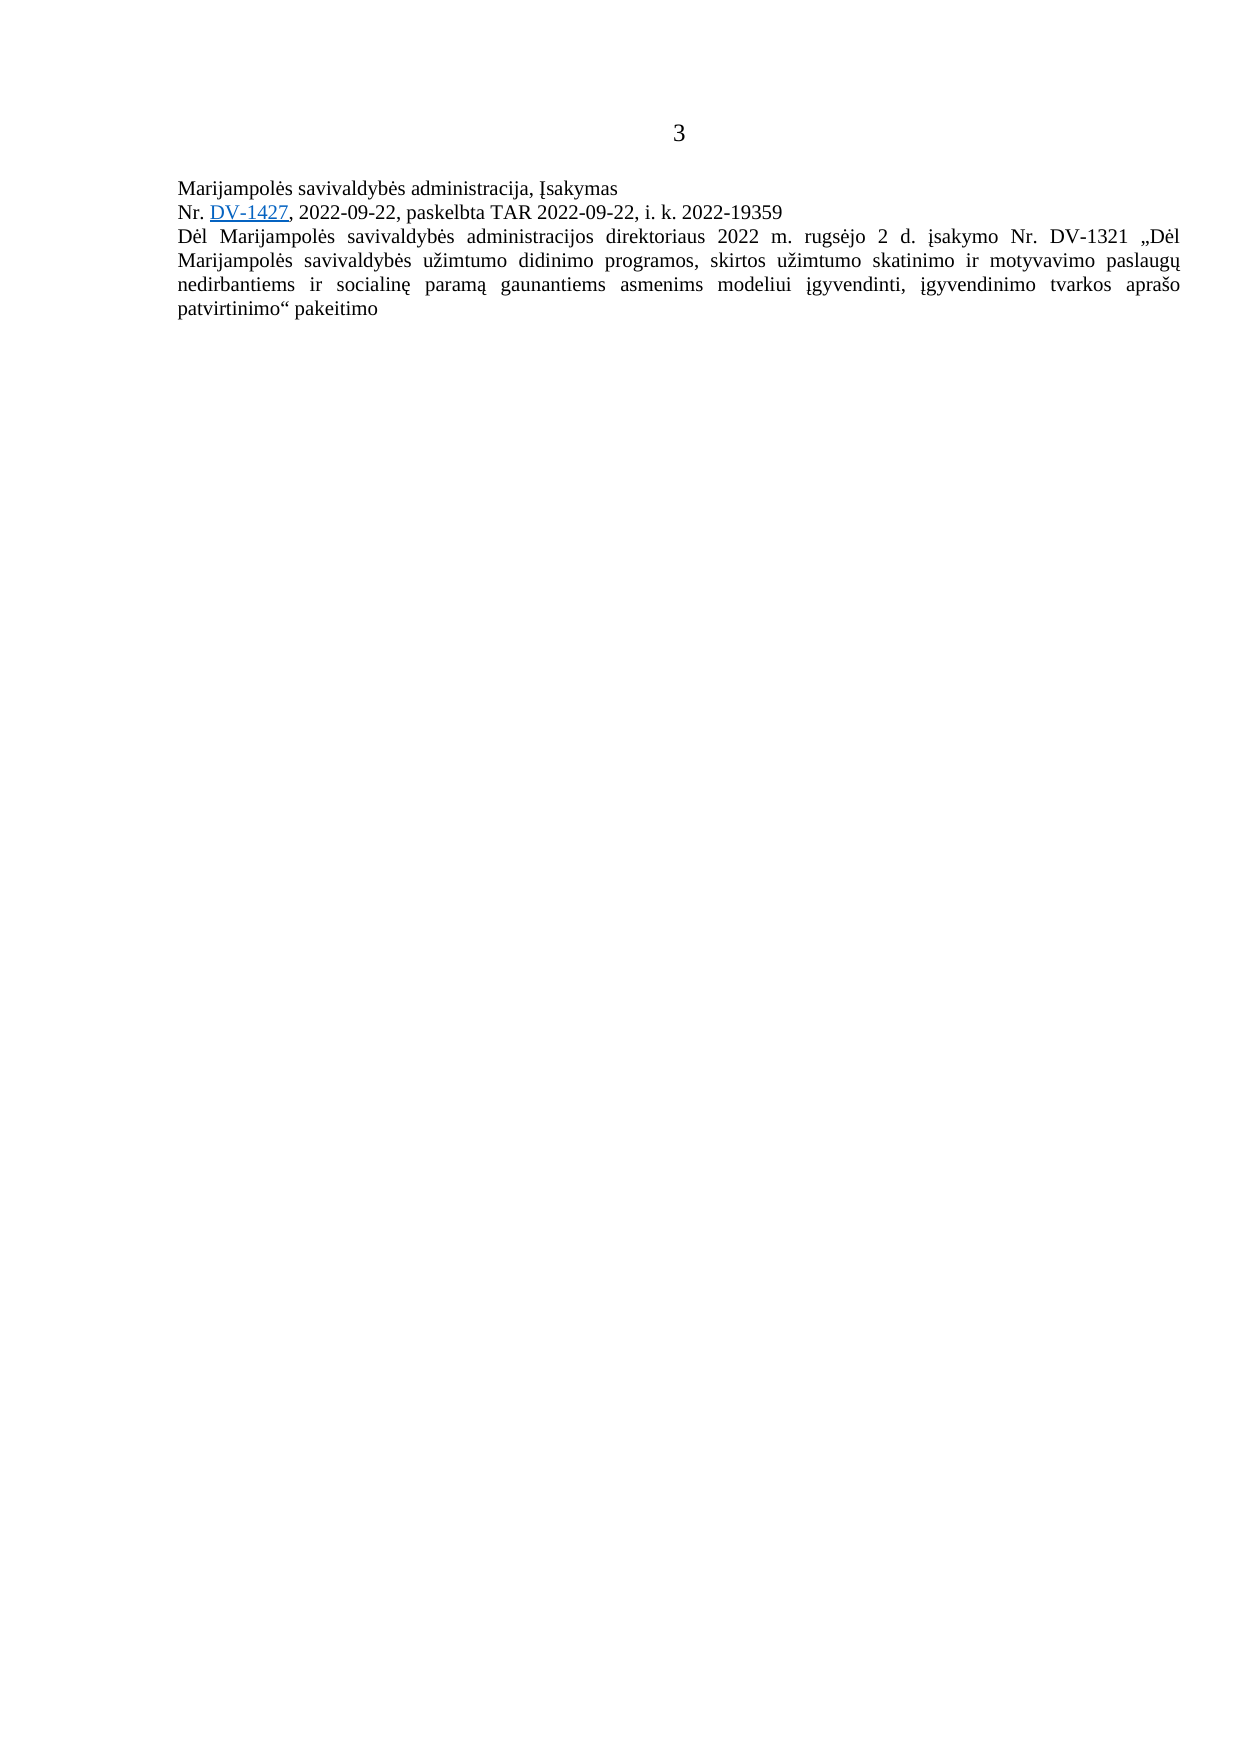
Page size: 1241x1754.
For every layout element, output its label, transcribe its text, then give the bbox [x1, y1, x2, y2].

text Dėl Marijampolės savivaldybės administracijos direktoriaus 2022 m. rugsėjo 2 d. įsakymo Nr. DV-1321 „Dėl Marijampolės savivaldybės užimtumo didinimo programos, skirtos užimtumo skatinimo ir motyvavimo paslaugų nedirbantiems ir socialinę paramą gaunantiems asmenims modeliui įgyvendinti, įgyvendinimo tvarkos aprašo patvirtinimo“ pakeitimo [177, 224, 1181, 320]
text Marijampolės savivaldybės administracija, Įsakymas [177, 176, 1181, 200]
text Nr. DV-1427, 2022-09-22, paskelbta TAR 2022-09-22, i. k. 2022-19359 [177, 200, 1181, 224]
